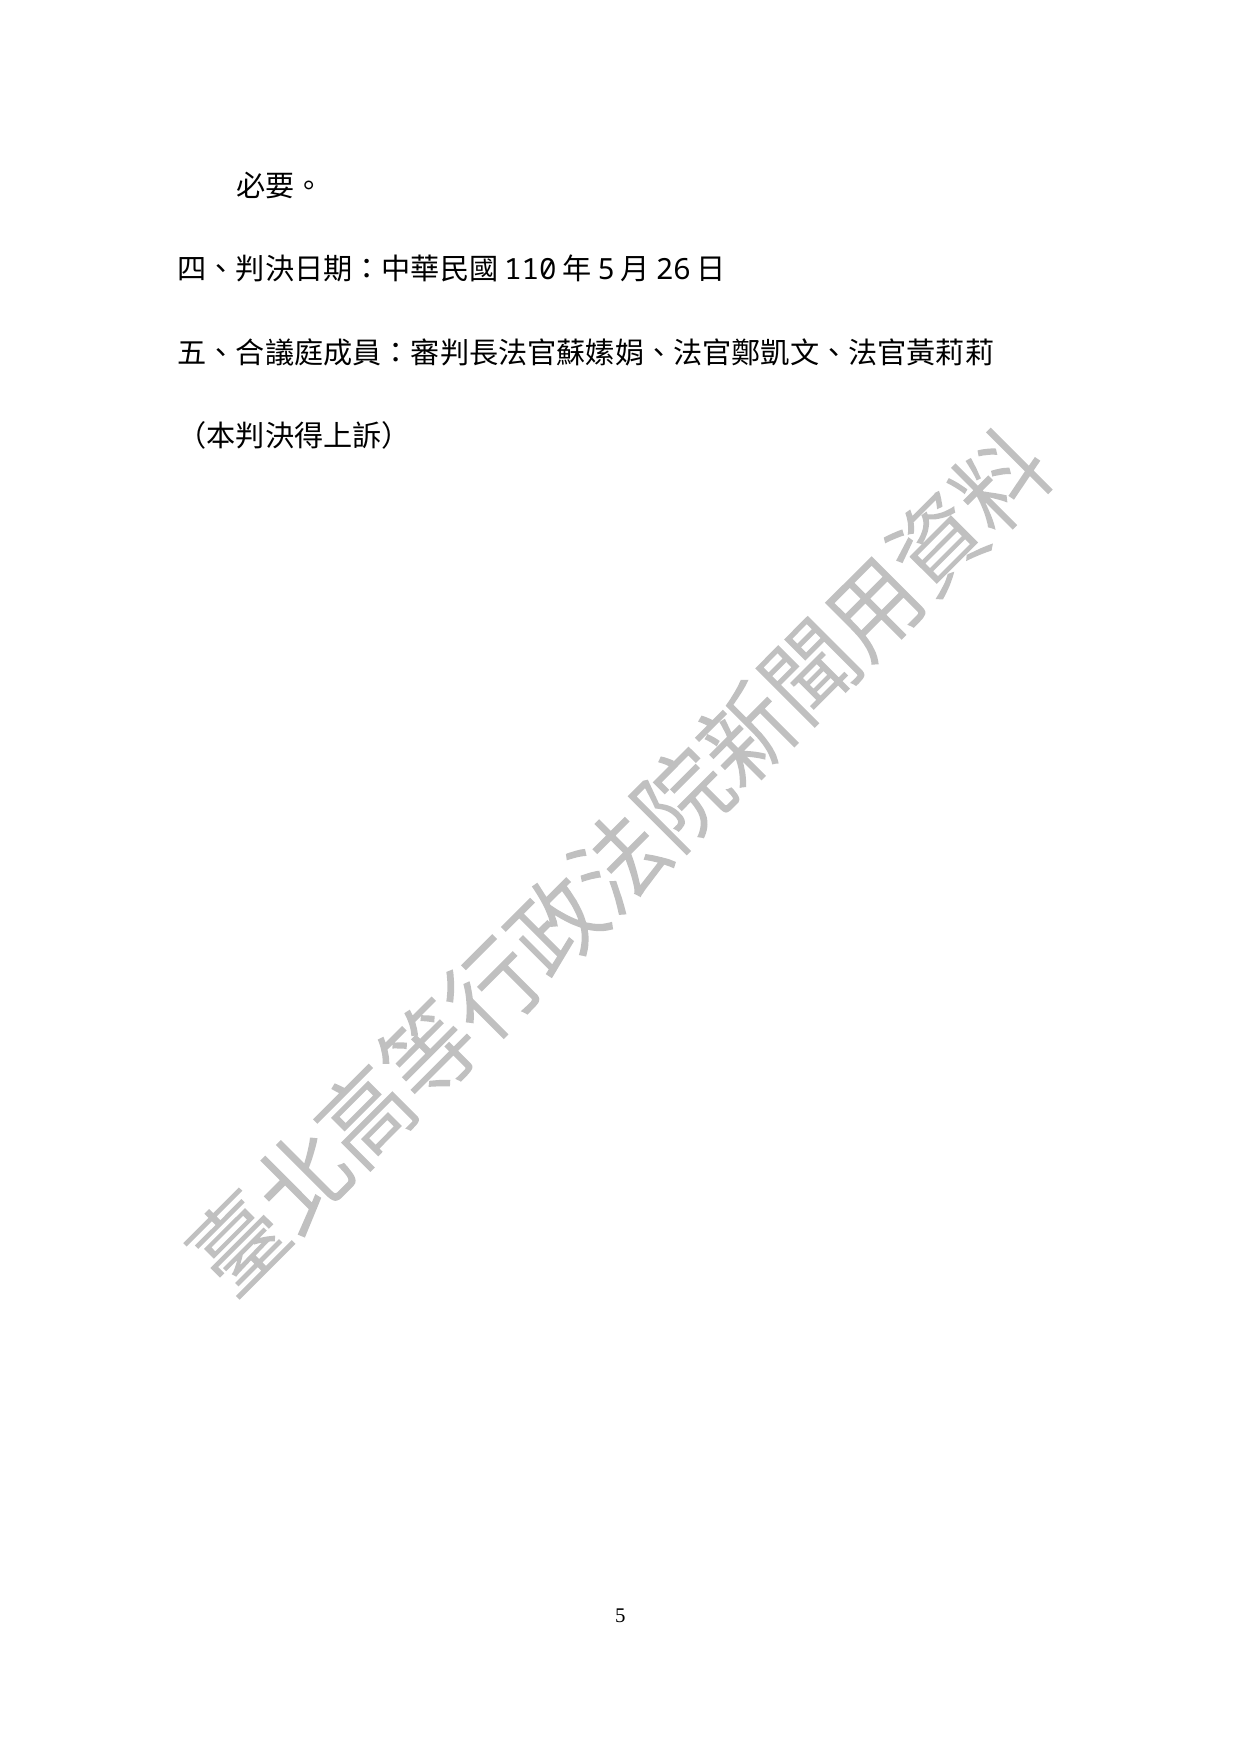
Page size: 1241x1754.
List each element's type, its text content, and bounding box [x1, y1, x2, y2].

text （本判決得上訴） [177, 392, 1063, 455]
text 四、判決日期：中華民國110年5月26日 [177, 225, 1063, 288]
text 五、合議庭成員：審判長法官蘇嫊娟、法官鄭凱文、法官黃莉莉 [177, 309, 1063, 371]
text 必要。 [177, 142, 1063, 204]
